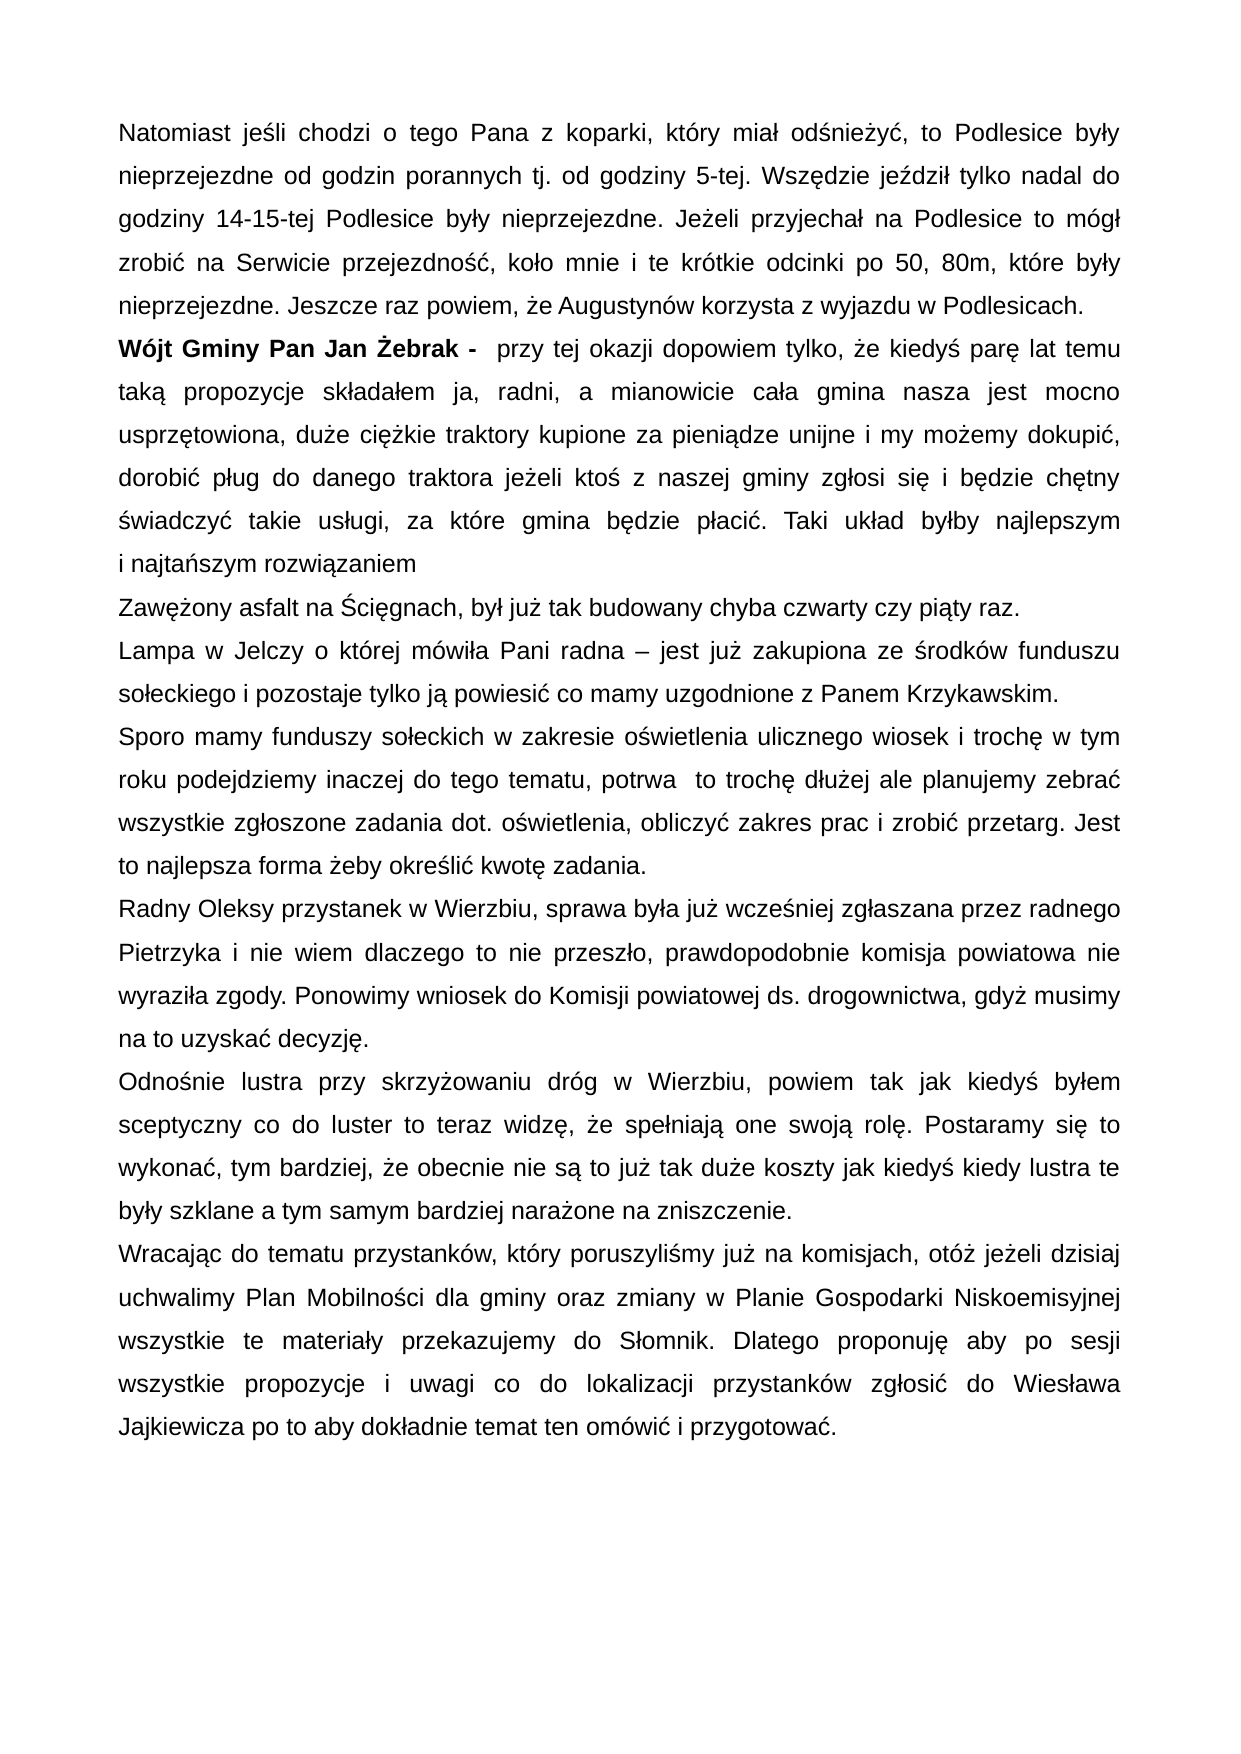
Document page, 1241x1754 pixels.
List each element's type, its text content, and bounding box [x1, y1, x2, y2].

text Natomiast jeśli chodzi o tego Pana z koparki, który miał odśnieżyć, to Podlesice były nieprzejezdne od godzin porannych tj. od godziny 5-tej. Wszędzie jeździł tylko nadal do godziny 14-15-tej Podlesice były nieprzejezdne. Jeżeli przyjechał na Podlesice to mógł zrobić na Serwicie przejezdność, koło mnie i te krótkie odcinki po 50, 80m, które były nieprzejezdne. Jeszcze raz powiem, że Augustynów korzysta z wyjazdu w Podlesicach. [118, 118, 1122, 319]
text Lampa w Jelczy o której mówiła Pani radna – jest już zakupiona ze środków funduszu sołeckiego i pozostaje tylko ją powiesić co mamy uzgodnione z Panem Krzykawskim. [118, 636, 1122, 707]
text Odnośnie lustra przy skrzyżowaniu dróg w Wierzbiu, powiem tak jak kiedyś byłem sceptyczny co do luster to teraz widzę, że spełniają one swoją rolę. Postaramy się to wykonać, tym bardziej, że obecnie nie są to już tak duże koszty jak kiedyś kiedy lustra te były szklane a tym samym bardziej narażone na zniszczenie. [118, 1067, 1122, 1225]
text Zawężony asfalt na Ścięgnach, był już tak budowany chyba czwarty czy piąty raz. [118, 592, 1122, 621]
text Wójt Gminy Pan Jan Żebrak - przy tej okazji dopowiem tylko, że kiedyś parę lat temu taką propozycje składałem ja, radni, a mianowicie cała gmina nasza jest mocno usprzętowiona, duże ciężkie traktory kupione za pieniądze unijne i my możemy dokupić, dorobić pług do danego traktora jeżeli ktoś z naszej gminy zgłosi się i będzie chętny świadczyć takie usługi, za które gmina będzie płacić. Taki układ byłby najlepszym i najtańszym rozwiązaniem [118, 334, 1122, 578]
text Radny Oleksy przystanek w Wierzbiu, sprawa była już wcześniej zgłaszana przez radnego Pietrzyka i nie wiem dlaczego to nie przeszło, prawdopodobnie komisja powiatowa nie wyraziła zgody. Ponowimy wniosek do Komisji powiatowej ds. drogownictwa, gdyż musimy na to uzyskać decyzję. [118, 894, 1122, 1052]
text Wracając do tematu przystanków, który poruszyliśmy już na komisjach, otóż jeżeli dzisiaj uchwalimy Plan Mobilności dla gminy oraz zmiany w Planie Gospodarki Niskoemisyjnej wszystkie te materiały przekazujemy do Słomnik. Dlatego proponuję aby po sesji wszystkie propozycje i uwagi co do lokalizacji przystanków zgłosić do Wiesława Jajkiewicza po to aby dokładnie temat ten omówić i przygotować. [118, 1239, 1122, 1441]
text Sporo mamy funduszy sołeckich w zakresie oświetlenia ulicznego wiosek i trochę w tym roku podejdziemy inaczej do tego tematu, potrwa to trochę dłużej ale planujemy zebrać wszystkie zgłoszone zadania dot. oświetlenia, obliczyć zakres prac i zrobić przetarg. Jest to najlepsza forma żeby określić kwotę zadania. [118, 722, 1122, 880]
